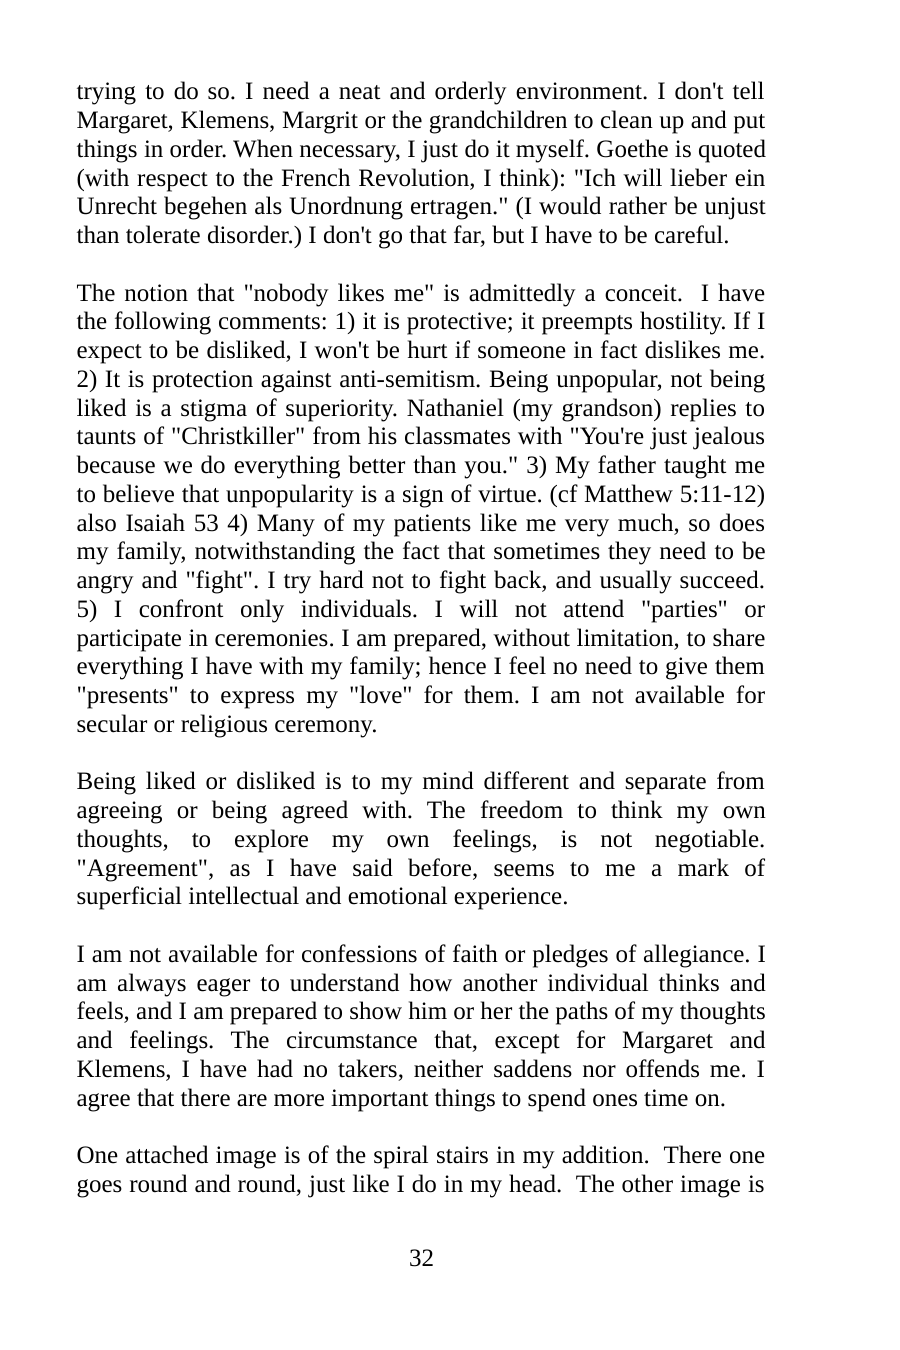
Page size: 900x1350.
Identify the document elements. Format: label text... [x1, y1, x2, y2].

text One attached image is of the spiral stairs in my addition. There one goes round and round, just like I do in my head. The other image is [76, 1140, 766, 1198]
text trying to do so. I need a neat and orderly environment. I don't tell Margaret, Klemens, Margrit or the grandchildren to clean up and put things in order. When necessary, I just do it myself. Goethe is quoted (with respect to the French Revolution, I think): "Ich will lieber ein Unrecht begehen als Unordnung ertragen." (I would rather be unjust than tolerate disorder.) I don't go that far, but I have to be careful. [76, 76, 766, 249]
text The notion that "nobody likes me" is admittedly a conceit. I have the following comments: 1) it is protective; it preempts hostility. If I expect to be disliked, I won't be hurt if someone in fact dislikes me. 2) It is protection against anti-semitism. Being unpopular, not being liked is a stigma of superiority. Nathaniel (my grandson) replies to taunts of "Christkiller" from his classmates with "You're just jealous because we do everything better than you." 3) My father taught me to believe that unpopularity is a sign of virtue. (cf Matthew 5:11-12) also Isaiah 53 4) Many of my patients like me very much, so does my family, notwithstanding the fact that sometimes they need to be angry and "fight". I try hard not to fight back, and usually succeed. 5) I confront only individuals. I will not attend "parties" or participate in ceremonies. I am prepared, without limitation, to share everything I have with my family; hence I feel no need to give them "presents" to express my "love" for them. I am not available for secular or religious ceremony. [76, 278, 766, 738]
text I am not available for confessions of faith or pledges of allegiance. I am always eager to understand how another individual thinks and feels, and I am prepared to show him or her the paths of my thoughts and feelings. The circumstance that, except for Margaret and Klemens, I have had no takers, neither saddens nor offends me. I agree that there are more important things to spend ones time on. [76, 939, 766, 1111]
text Being liked or disliked is to my mind different and separate from agreeing or being agreed with. The freedom to think my own thoughts, to explore my own feelings, is not negotiable. "Agreement", as I have said before, seems to me a mark of superficial intellectual and emotional experience. [76, 766, 766, 910]
